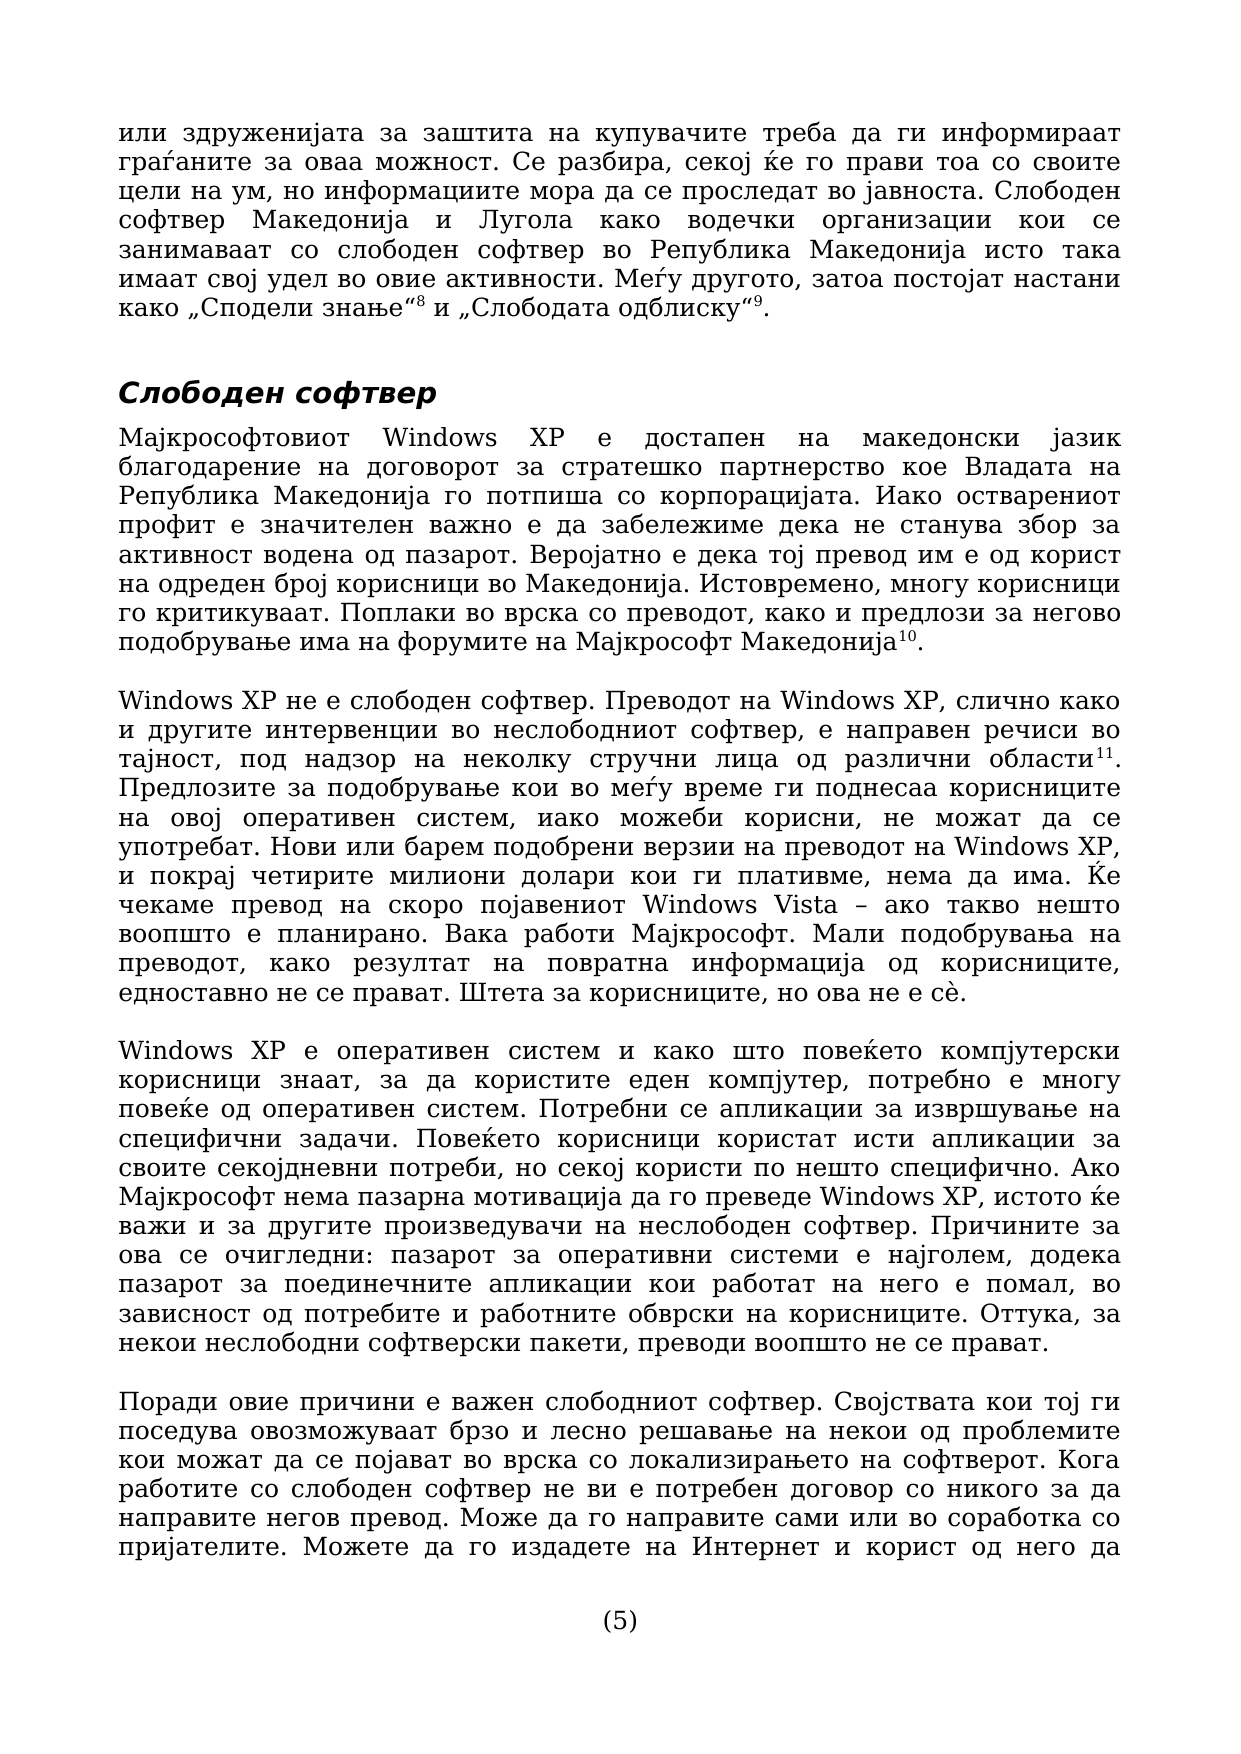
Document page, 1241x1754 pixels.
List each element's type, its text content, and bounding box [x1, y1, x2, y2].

text Windows XP е оперативен систем и како што повеќето компјутерски корисници знаат, за да користите еден компјутер, потребно е многу повеќе од оперативен систем. Потребни се апликации за извршување на специфични задачи. Повеќето корисници користат исти апликации за своите секојдневни потреби, но секој користи по нешто специфично. Ако Мајкрософт нема пазарна мотивација да го преведе Windows XP, истото ќе важи и за другите произведувачи на неслободен софтвер. Причините за ова се очигледни: пазарот за оперативни системи е најголем, додека пазарот за поединечните апликации кои работат на него е помал, во зависност од потребите и работните обврски на корисниците. Оттука, за некои неслободни софтверски пакети, преводи воопшто не се прават. [118, 1036, 1122, 1357]
text Windows XP не е слободен софтвер. Преводот на Windows XP, слично како и другите интервенции во неслободниот софтвер, е направен речиси во тајност, под надзор на неколку стручни лица од различни области. Предлозите за подобрување кои во меѓу време ги поднесаа корисниците на овој оперативен систем, иако можеби корисни, не можат да се употребат. Нови или барем подобрени верзии на преводот на Windows XP, и покрај четирите милиони долари кои ги плативме, нема да има. Ќе чекаме превод на скоро појавениот Windows Vista – ако такво нешто воопшто е планирано. Вака работи Мајкрософт. Мали подобрувања на преводот, како резултат на повратна информација од корисниците, едноставно не се прават. Штета за корисниците, но ова не е сѐ. [118, 686, 1122, 1007]
text или здруженијата за заштита на купувачите треба да ги информираат граѓаните за оваа можност. Се разбира, секој ќе го прави тоа со своите цели на ум, но информациите мора да се проследат во јавноста. Слободен софтвер Македонија и Лугола како водечки организации кои се занимаваат со слободен софтвер во Република Македонија исто така имаат свој удел во овие активности. Меѓу другото, затоа постојат настани како „Сподели знање“ и „Слободата одблиску“. [118, 118, 1122, 322]
subtitle Слободен софтвер [118, 377, 1122, 411]
text Поради овие причини е важен слободниот софтвер. Својствата кои тој ги поседува овозможуваат брзо и лесно решавање на некои од проблемите кои можат да се појават во врска со локализирањето на софтверот. Кога работите со слободен софтвер не ви е потребен договор со никого за да направите негов превод. Може да го направите сами или во соработка со пријателите. Можете да го издадете на Интернет и корист од него да [118, 1387, 1122, 1562]
text Мајкрософтовиот Windows XP е достапен на македонски јазик благодарение на договорот за стратешко партнерство кое Владата на Република Македонија го потпиша со корпорацијата. Иако остварениот профит е значителен важно е да забележиме дека не станува збор за активност водена од пазарот. Веројатно е дека тој превод им е од корист на одреден број корисници во Македонија. Истовремено, многу корисници го критикуваат. Поплаки во врска со преводот, како и предлози за негово подобрување има на форумите на Мајкрософт Македонија. [118, 423, 1122, 657]
